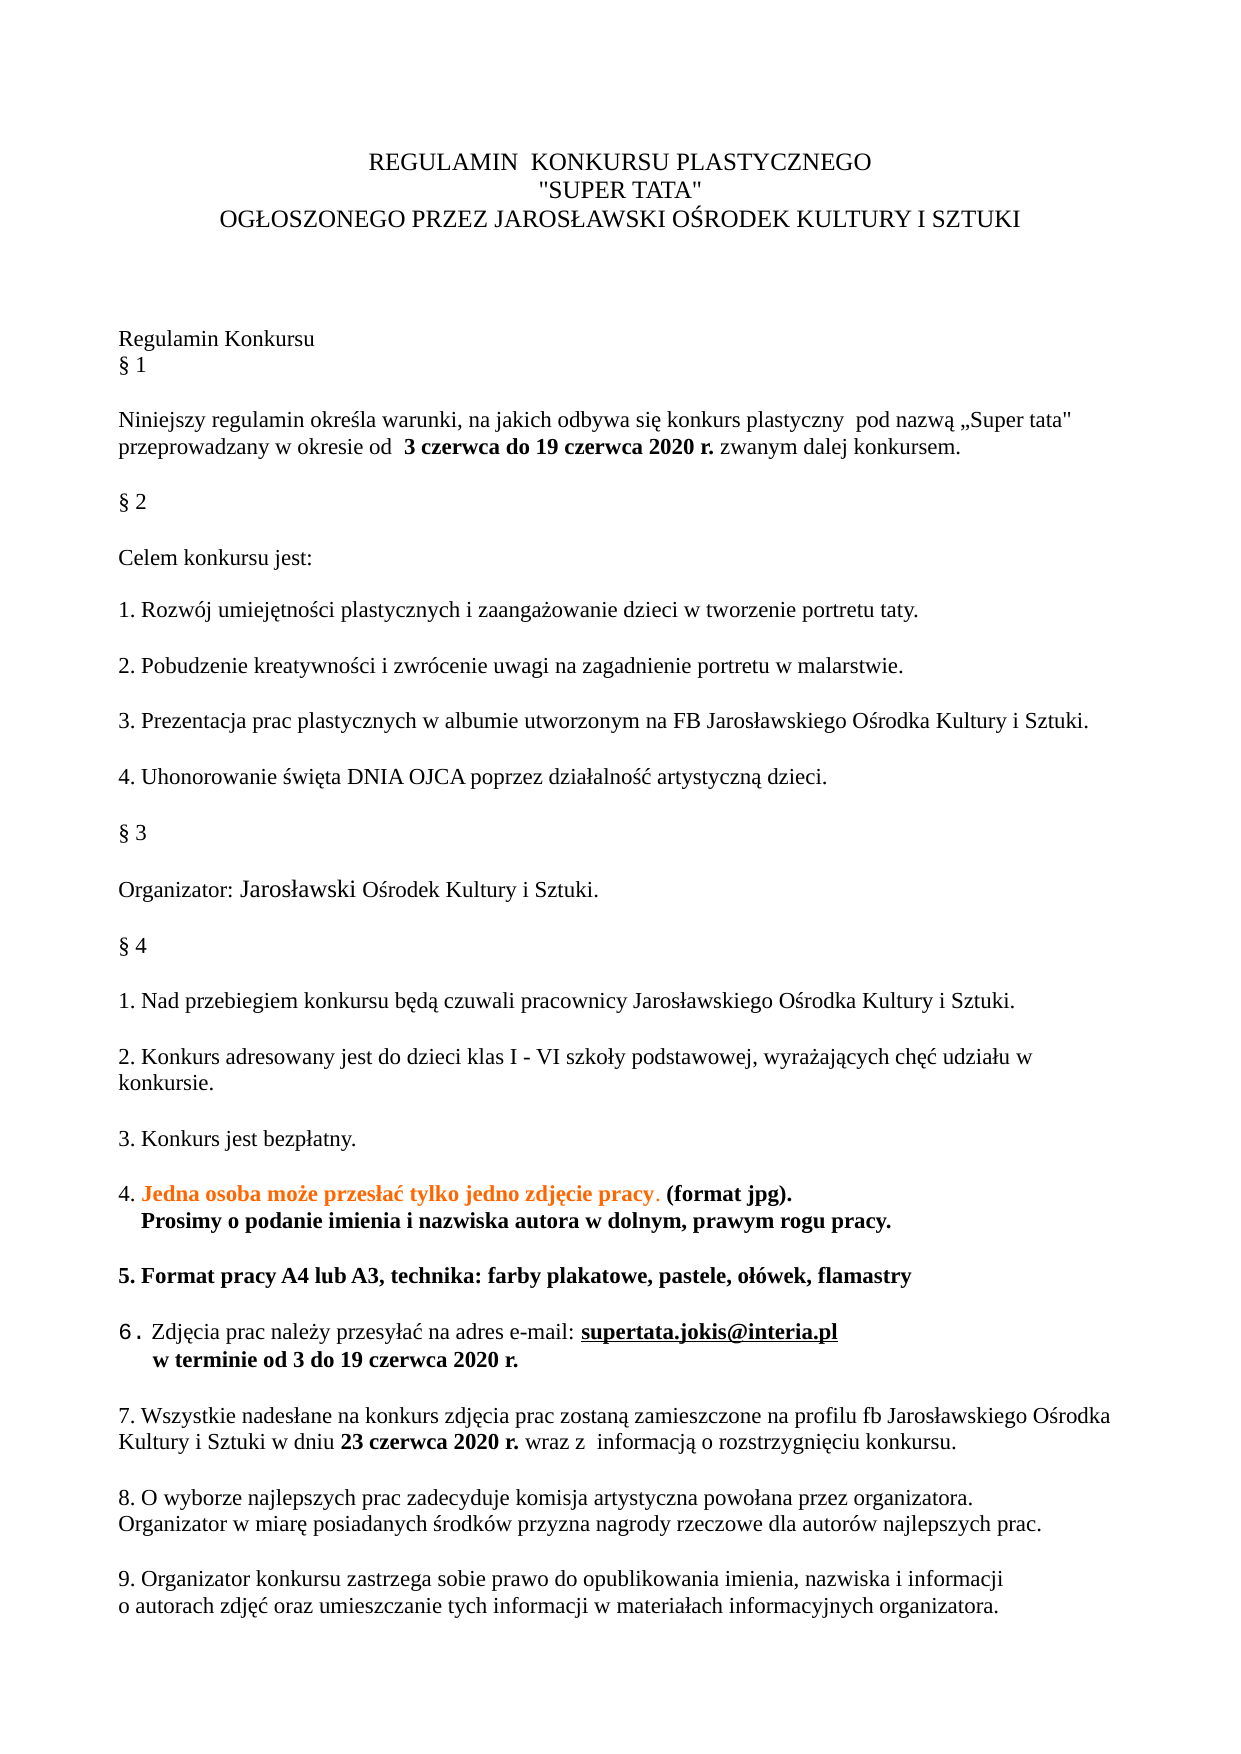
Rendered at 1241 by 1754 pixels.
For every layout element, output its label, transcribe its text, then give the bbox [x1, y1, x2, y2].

text 7. Wszystkie nadesłane na konkurs zdjęcia prac zostaną zamieszczone na profilu fb Jarosławskiego Ośrodka Kultury i Sztuki w dniu 23 czerwca 2020 r. wraz z informacją o rozstrzygnięciu konkursu. [118, 1402, 1122, 1454]
text Organizator: Jarosławski Ośrodek Kultury i Sztuki. [118, 874, 1122, 903]
text 8. O wyborze najlepszych prac zadecyduje komisja artystyczna powołana przez organizatora. Organizator w miarę posiadanych środków przyzna nagrody rzeczowe dla autorów najlepszych prac. [118, 1483, 1122, 1536]
text § 2 [118, 488, 1122, 515]
text 4. Uhonorowanie święta DNIA OJCA poprzez działalność artystyczną dzieci. [118, 763, 1122, 789]
text REGULAMIN KONKURSU PLASTYCZNEGO [118, 147, 1122, 176]
text 6. Zdjęcia prac należy przesyłać na adres e-mail: supertata.jokis@interia.pl [118, 1318, 1122, 1346]
text 2. Pobudzenie kreatywności i zwrócenie uwagi na zagadnienie portretu w malarstwie. [118, 652, 1122, 678]
text 1. Nad przebiegiem konkursu będą czuwali pracownicy Jarosławskiego Ośrodka Kultury i Sztuki. [118, 988, 1122, 1014]
text Niniejszy regulamin określa warunki, na jakich odbywa się konkurs plastyczny pod nazwą „Super tata" przeprowadzany w okresie od 3 czerwca do 19 czerwca 2020 r. zwanym dalej konkursem. [118, 406, 1122, 459]
text Regulamin Konkursu § 1 [118, 324, 1122, 377]
text 3. Konkurs jest bezpłatny. [118, 1125, 1122, 1151]
text 5. Format pracy A4 lub A3, technika: farby plakatowe, pastele, ołówek, flamastry [118, 1262, 1122, 1289]
text § 3 [118, 819, 1122, 845]
text "SUPER TATA" [118, 176, 1122, 204]
text 2. Konkurs adresowany jest do dzieci klas I - VI szkoły podstawowej, wyrażających chęć udziału w konkursie. [118, 1043, 1122, 1096]
text OGŁOSZONEGO PRZEZ JAROSŁAWSKI OŚRODEK KULTURY I SZTUKI [118, 204, 1122, 233]
text w terminie od 3 do 19 czerwca 2020 r. [118, 1346, 1122, 1372]
text 4. Jedna osoba może przesłać tylko jedno zdjęcie pracy. (format jpg). Prosimy o podanie imienia i nazwiska autora w dolnym, prawym rogu pracy. [118, 1181, 1122, 1233]
text Celem konkursu jest: 1. Rozwój umiejętności plastycznych i zaangażowanie dzieci w tworzenie portretu taty. [118, 544, 1122, 623]
text 9. Organizator konkursu zastrzega sobie prawo do opublikowania imienia, nazwiska i informacji o autorach zdjęć oraz umieszczanie tych informacji w materiałach informacyjnych organizatora. [118, 1565, 1101, 1618]
text 3. Prezentacja prac plastycznych w albumie utworzonym na FB Jarosławskiego Ośrodka Kultury i Sztuki. [118, 708, 1122, 734]
text § 4 [118, 932, 1122, 958]
